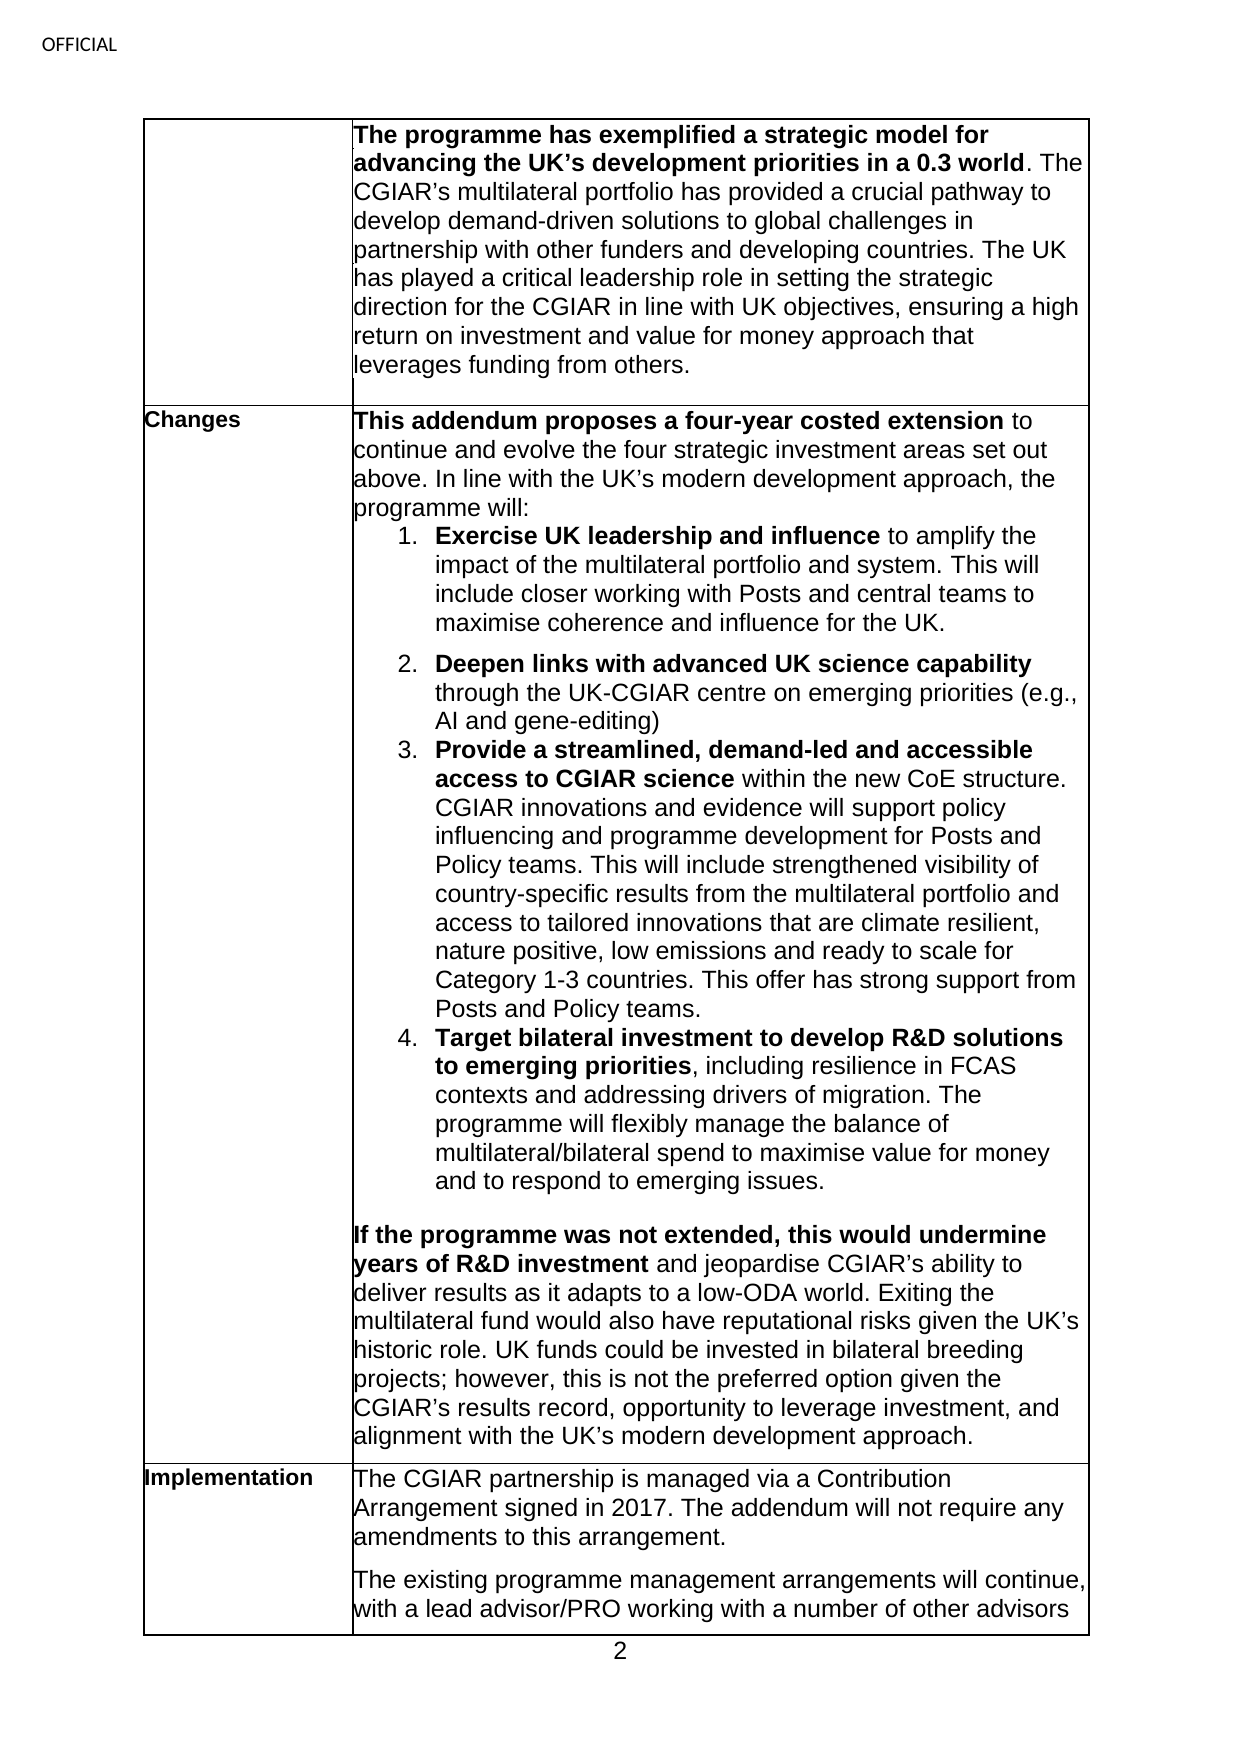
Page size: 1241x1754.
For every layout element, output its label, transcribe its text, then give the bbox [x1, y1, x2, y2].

table_cell This addendum proposes a four-year costed extension to continue and evolve the four strategic investment areas set out above. In line with the UK’s modern development approach, the programme will: Exercise UK leadership and influence to amplify the impact of the multilateral portfolio and system. This will include closer working with Posts and central teams to maximise coherence and influence for the UK. Deepen links with advanced UK science capability through the UK-CGIAR centre on emerging priorities (e.g., AI and gene-editing) Provide a streamlined, demand-led and accessible access to CGIAR science within the new CoE structure. CGIAR innovations and evidence will support policy influencing and programme development for Posts and Policy teams. This will include strengthened visibility of country-specific results from the multilateral portfolio and access to tailored innovations that are climate resilient, nature positive, low emissions and ready to scale for Category 1-3 countries. This offer has strong support from Posts and Policy teams. Target bilateral investment to develop R&D solutions to emerging priorities, including resilience in FCAS contexts and addressing drivers of migration. The programme will flexibly manage the balance of multilateral/bilateral spend to maximise value for money and to respond to emerging issues. If the programme was not extended, this would undermine years of R&D investment and jeopardise CGIAR’s ability to deliver results as it adapts to a low-ODA world. Exiting the multilateral fund would also have reputational risks given the UK’s historic role. UK funds could be invested in bilateral breeding projects; however, this is not the preferred option given the CGIAR’s results record, opportunity to leverage investment, and alignment with the UK’s modern development approach. [354, 406, 1088, 1463]
table_cell The programme has exemplified a strategic model for advancing the UK’s development priorities in a 0.3 world. The CGIAR’s multilateral portfolio has provided a crucial pathway to develop demand-driven solutions to global challenges in partnership with other funders and developing countries. The UK has played a critical leadership role in setting the strategic direction for the CGIAR in line with UK objectives, ensuring a high return on investment and value for money approach that leverages funding from others. [354, 120, 1088, 405]
table_cell [145, 120, 352, 405]
table_cell Implementation [145, 1464, 352, 1634]
table_cell Changes [145, 406, 352, 1463]
table_cell The CGIAR partnership is managed via a Contribution Arrangement signed in 2017. The addendum will not require any amendments to this arrangement. The existing programme management arrangements will continue, with a lead advisor/PRO working with a number of other advisors [354, 1464, 1088, 1634]
